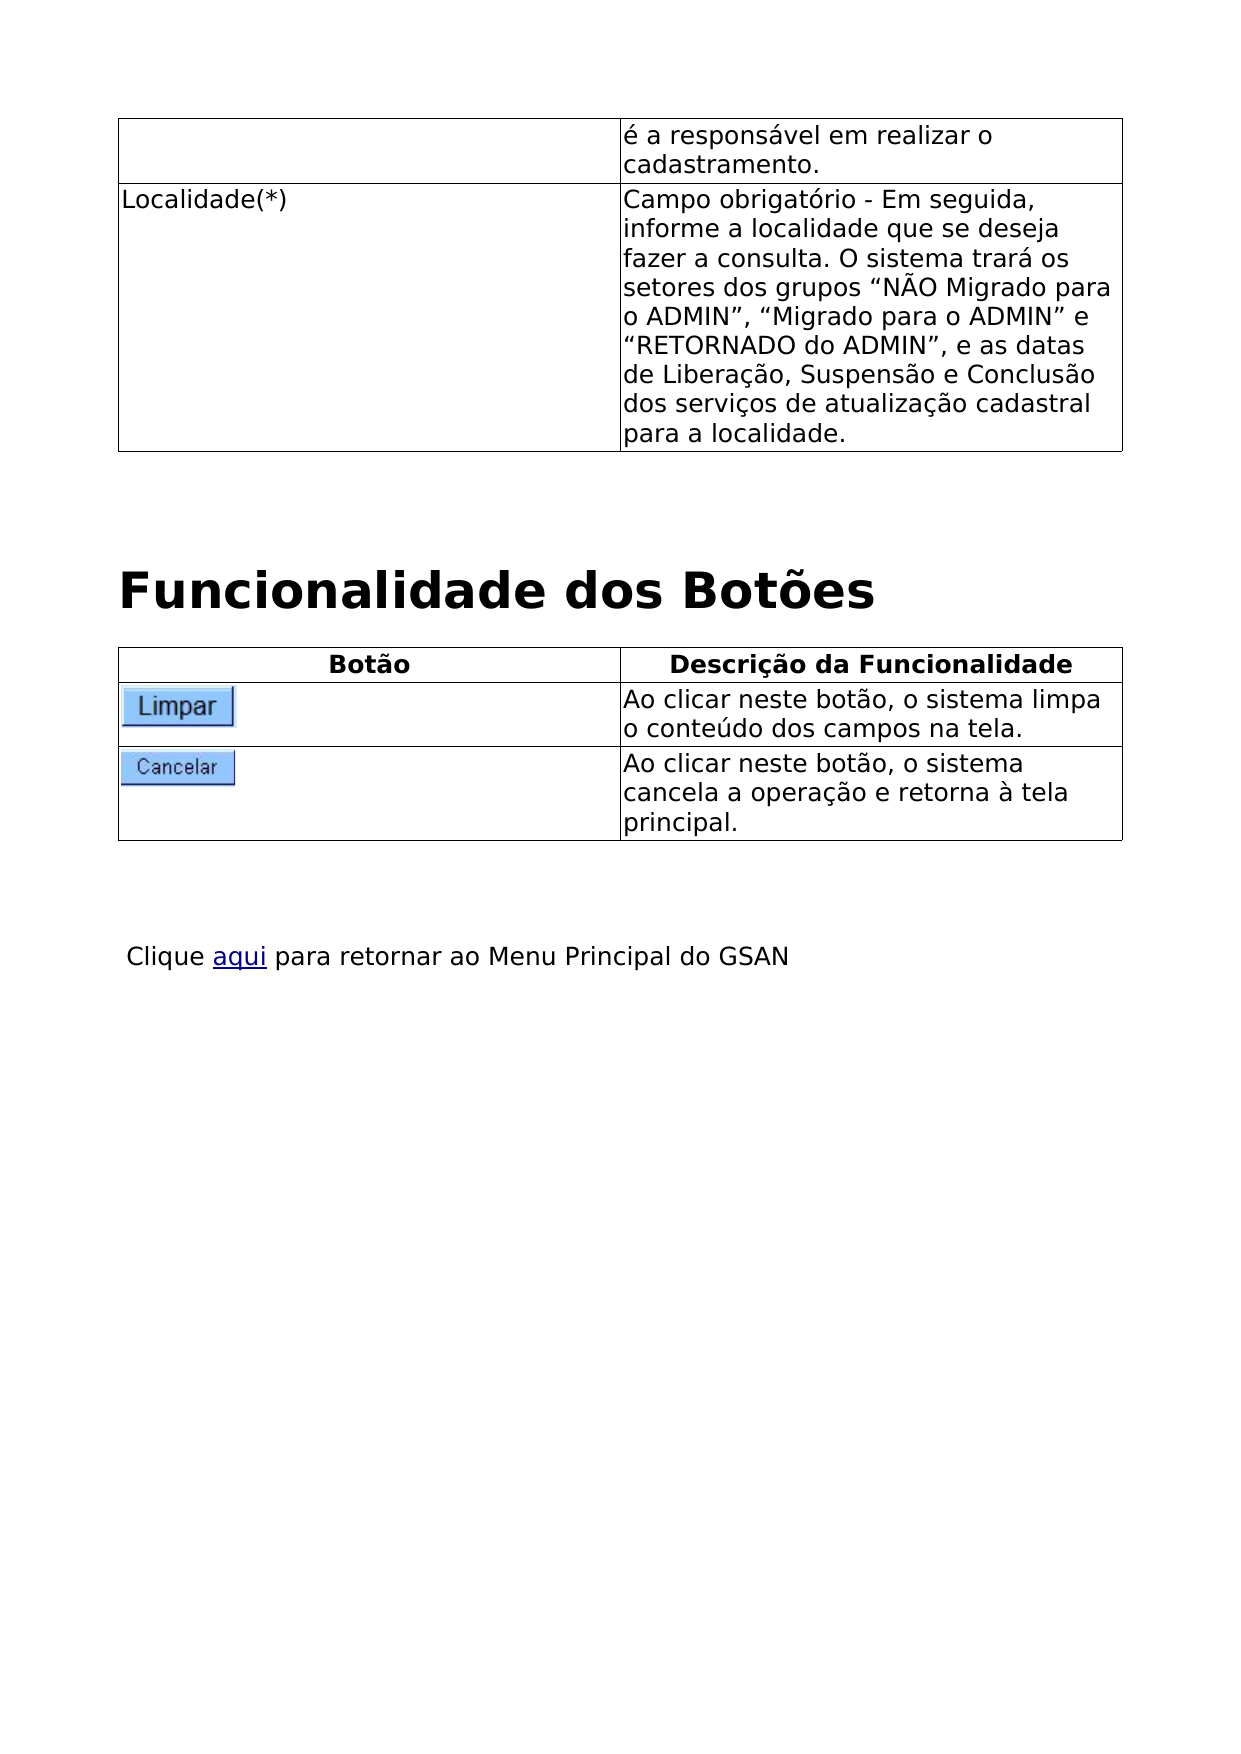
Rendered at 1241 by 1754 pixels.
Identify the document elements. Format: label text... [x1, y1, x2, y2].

table_cell Ao clicar neste botão, o sistema cancela a operação e retorna à tela principal. [621, 747, 1122, 840]
table_cell Ao clicar neste botão, o sistema limpa o conteúdo dos campos na tela. [621, 683, 1122, 746]
picture [121, 749, 236, 787]
table_cell Localidade(*) [119, 184, 620, 451]
table_header Botão [119, 648, 620, 682]
table_cell Campo obrigatório - Em seguida, informe a localidade que se deseja fazer a consulta. O sistema trará os setores dos grupos “NÃO Migrado para o ADMIN”, “Migrado para o ADMIN” e “RETORNADO do ADMIN”, e as datas de Liberação, Suspensão e Conclusão dos serviços de atualização cadastral para a localidade. [621, 184, 1122, 451]
table_header Descrição da Funcionalidade [621, 648, 1122, 682]
table_cell é a responsável em realizar o cadastramento. [621, 119, 1122, 182]
table_cell [119, 119, 620, 182]
text Clique aqui para retornar ao Menu Principal do GSAN [118, 855, 1122, 971]
subtitle Funcionalidade dos Botões [118, 562, 1122, 620]
table_cell [119, 683, 620, 746]
picture [121, 685, 237, 728]
table_cell [119, 747, 620, 840]
